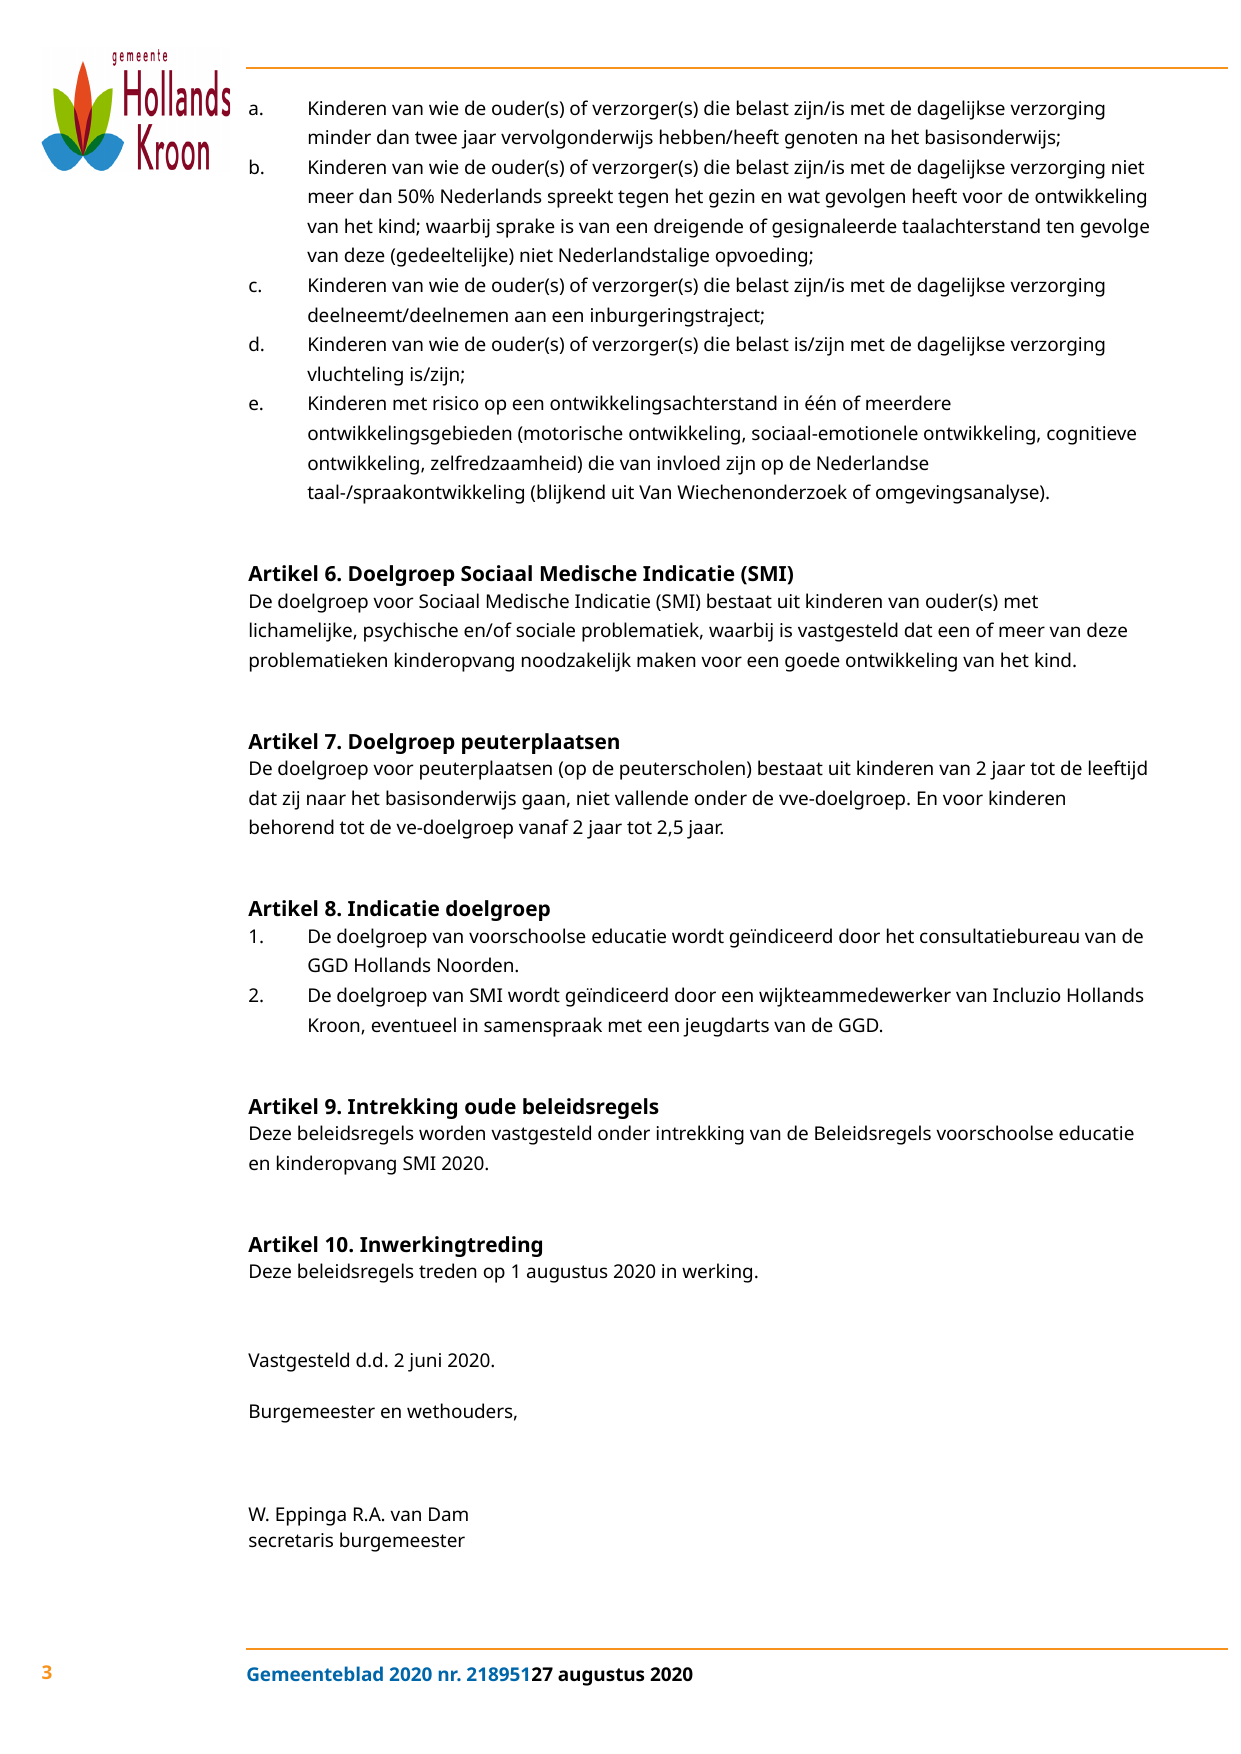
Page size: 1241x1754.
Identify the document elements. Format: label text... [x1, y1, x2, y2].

text Deze beleidsregels treden op 1 augustus 2020 in werking. [248, 1258, 1152, 1284]
text Burgemeester en wethouders, [248, 1398, 1152, 1424]
list Kinderen van wie de ouder(s) of verzorger(s) die belast zijn/is met de dagelijkse verzorging deelneemt/deelnemen aan een inburgeringstraject; [248, 272, 1152, 328]
text Artikel 7. Doelgroep peuterplaatsen [248, 727, 1152, 755]
text secretaris burgemeester [248, 1527, 1152, 1553]
list Kinderen van wie de ouder(s) of verzorger(s) die belast zijn/is met de dagelijkse verzorging minder dan twee jaar vervolgonderwijs hebben/heeft genoten na het basisonderwijs; [248, 95, 1152, 150]
list De doelgroep van SMI wordt geïndiceerd door een wijkteammedewerker van Incluzio Hollands Kroon, eventueel in samenspraak met een jeugdarts van de GGD. [248, 982, 1152, 1037]
text Artikel 10. Inwerkingtreding [248, 1230, 1152, 1258]
list Kinderen van wie de ouder(s) of verzorger(s) die belast is/zijn met de dagelijkse verzorging vluchteling is/zijn; [248, 331, 1152, 387]
text De doelgroep voor peuterplaatsen (op de peuterscholen) bestaat uit kinderen van 2 jaar tot de leeftijd dat zij naar het basisonderwijs gaan, niet vallende onder de vve-doelgroep. En voor kinderen behorend tot de ve-doelgroep vanaf 2 jaar tot 2,5 jaar. [248, 755, 1152, 840]
text Artikel 6. Doelgroep Sociaal Medische Indicatie (SMI) [248, 559, 1152, 588]
text Deze beleidsregels worden vastgesteld onder intrekking van de Beleidsregels voorschoolse educatie en kinderopvang SMI 2020. [248, 1120, 1152, 1176]
list Kinderen van wie de ouder(s) of verzorger(s) die belast zijn/is met de dagelijkse verzorging niet meer dan 50% Nederlands spreekt tegen het gezin en wat gevolgen heeft voor de ontwikkeling van het kind; waarbij sprake is van een dreigende of gesignaleerde taalachterstand ten gevolge van deze (gedeeltelijke) niet Nederlandstalige opvoeding; [248, 154, 1152, 268]
text Artikel 9. Intrekking oude beleidsregels [248, 1092, 1152, 1120]
list Kinderen met risico op een ontwikkelingsachterstand in één of meerdere ontwikkelingsgebieden (motorische ontwikkeling, sociaal-emotionele ontwikkeling, cognitieve ontwikkeling, zelfredzaamheid) die van invloed zijn op de Nederlandse taal-/spraakontwikkeling (blijkend uit Van Wiechenonderzoek of omgevingsanalyse). [248, 391, 1152, 505]
text W. Eppinga R.A. van Dam [248, 1501, 1152, 1527]
text Artikel 8. Indicatie doelgroep [248, 894, 1152, 923]
list De doelgroep van voorschoolse educatie wordt geïndiceerd door het consultatiebureau van de GGD Hollands Noorden. [248, 923, 1152, 978]
text De doelgroep voor Sociaal Medische Indicatie (SMI) bestaat uit kinderen van ouder(s) met lichamelijke, psychische en/of sociale problematiek, waarbij is vastgesteld dat een of meer van deze problematieken kinderopvang noodzakelijk maken voor een goede ontwikkeling van het kind. [248, 588, 1152, 673]
text Vastgesteld d.d. 2 juni 2020. [248, 1347, 1152, 1373]
picture [41, 47, 231, 172]
